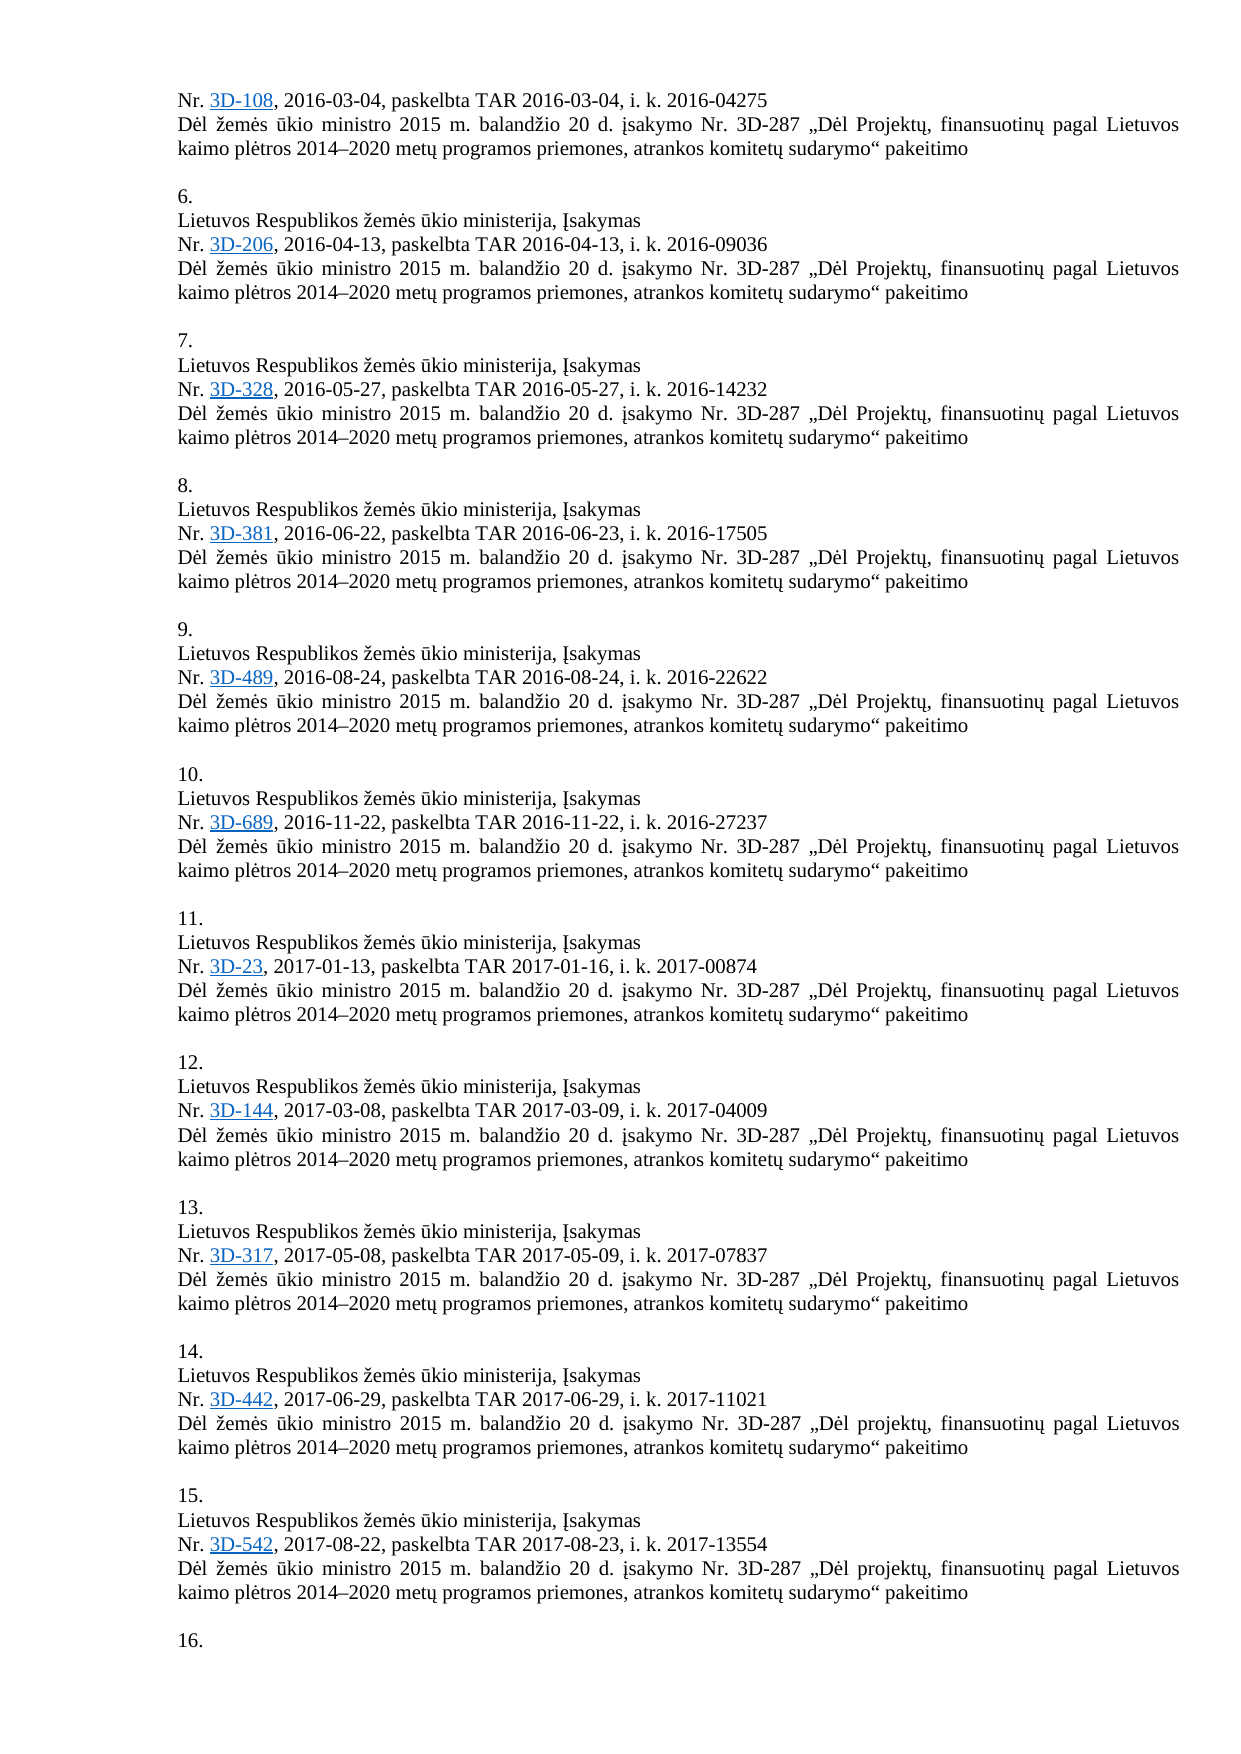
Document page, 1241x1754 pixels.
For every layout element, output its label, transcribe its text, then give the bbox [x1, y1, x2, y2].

text 12. [177, 1050, 1181, 1074]
text Lietuvos Respublikos žemės ūkio ministerija, Įsakymas [177, 1507, 1181, 1532]
text Dėl žemės ūkio ministro 2015 m. balandžio 20 d. įsakymo Nr. 3D-287 „Dėl projektų, finansuotinų pagal Lietuvos kaimo plėtros 2014–2020 metų programos priemones, atrankos komitetų sudarymo“ pakeitimo [177, 1556, 1181, 1604]
text Lietuvos Respublikos žemės ūkio ministerija, Įsakymas [177, 1074, 1181, 1098]
text Dėl žemės ūkio ministro 2015 m. balandžio 20 d. įsakymo Nr. 3D-287 „Dėl Projektų, finansuotinų pagal Lietuvos kaimo plėtros 2014–2020 metų programos priemones, atrankos komitetų sudarymo“ pakeitimo [177, 545, 1181, 593]
text Lietuvos Respublikos žemės ūkio ministerija, Įsakymas [177, 1363, 1181, 1387]
text Nr. 3D-23, 2017-01-13, paskelbta TAR 2017-01-16, i. k. 2017-00874 [177, 954, 1181, 978]
text Dėl žemės ūkio ministro 2015 m. balandžio 20 d. įsakymo Nr. 3D-287 „Dėl projektų, finansuotinų pagal Lietuvos kaimo plėtros 2014–2020 metų programos priemones, atrankos komitetų sudarymo“ pakeitimo [177, 1411, 1181, 1459]
text Dėl žemės ūkio ministro 2015 m. balandžio 20 d. įsakymo Nr. 3D-287 „Dėl Projektų, finansuotinų pagal Lietuvos kaimo plėtros 2014–2020 metų programos priemones, atrankos komitetų sudarymo“ pakeitimo [177, 401, 1181, 449]
text Dėl žemės ūkio ministro 2015 m. balandžio 20 d. įsakymo Nr. 3D-287 „Dėl Projektų, finansuotinų pagal Lietuvos kaimo plėtros 2014–2020 metų programos priemones, atrankos komitetų sudarymo“ pakeitimo [177, 256, 1181, 304]
text Dėl žemės ūkio ministro 2015 m. balandžio 20 d. įsakymo Nr. 3D-287 „Dėl Projektų, finansuotinų pagal Lietuvos kaimo plėtros 2014–2020 metų programos priemones, atrankos komitetų sudarymo“ pakeitimo [177, 1267, 1181, 1315]
text Nr. 3D-328, 2016-05-27, paskelbta TAR 2016-05-27, i. k. 2016-14232 [177, 377, 1181, 401]
text Nr. 3D-489, 2016-08-24, paskelbta TAR 2016-08-24, i. k. 2016-22622 [177, 665, 1181, 689]
text Nr. 3D-317, 2017-05-08, paskelbta TAR 2017-05-09, i. k. 2017-07837 [177, 1243, 1181, 1267]
text Lietuvos Respublikos žemės ūkio ministerija, Įsakymas [177, 641, 1181, 665]
text Nr. 3D-381, 2016-06-22, paskelbta TAR 2016-06-23, i. k. 2016-17505 [177, 521, 1181, 545]
text 11. [177, 906, 1181, 930]
text 6. [177, 184, 1181, 208]
text Lietuvos Respublikos žemės ūkio ministerija, Įsakymas [177, 786, 1181, 810]
text 15. [177, 1483, 1181, 1507]
text 14. [177, 1339, 1181, 1363]
text 10. [177, 762, 1181, 786]
text Lietuvos Respublikos žemės ūkio ministerija, Įsakymas [177, 208, 1181, 232]
text Nr. 3D-542, 2017-08-22, paskelbta TAR 2017-08-23, i. k. 2017-13554 [177, 1532, 1181, 1556]
text 7. [177, 328, 1181, 352]
text Dėl žemės ūkio ministro 2015 m. balandžio 20 d. įsakymo Nr. 3D-287 „Dėl Projektų, finansuotinų pagal Lietuvos kaimo plėtros 2014–2020 metų programos priemones, atrankos komitetų sudarymo“ pakeitimo [177, 834, 1181, 882]
text 9. [177, 617, 1181, 641]
text Lietuvos Respublikos žemės ūkio ministerija, Įsakymas [177, 1219, 1181, 1243]
text Nr. 3D-206, 2016-04-13, paskelbta TAR 2016-04-13, i. k. 2016-09036 [177, 232, 1181, 256]
text Nr. 3D-144, 2017-03-08, paskelbta TAR 2017-03-09, i. k. 2017-04009 [177, 1098, 1181, 1122]
text Dėl žemės ūkio ministro 2015 m. balandžio 20 d. įsakymo Nr. 3D-287 „Dėl Projektų, finansuotinų pagal Lietuvos kaimo plėtros 2014–2020 metų programos priemones, atrankos komitetų sudarymo“ pakeitimo [177, 689, 1181, 737]
text Dėl žemės ūkio ministro 2015 m. balandžio 20 d. įsakymo Nr. 3D-287 „Dėl Projektų, finansuotinų pagal Lietuvos kaimo plėtros 2014–2020 metų programos priemones, atrankos komitetų sudarymo“ pakeitimo [177, 978, 1181, 1026]
text Lietuvos Respublikos žemės ūkio ministerija, Įsakymas [177, 497, 1181, 521]
text Nr. 3D-108, 2016-03-04, paskelbta TAR 2016-03-04, i. k. 2016-04275 [177, 88, 1181, 112]
text 8. [177, 473, 1181, 497]
text Nr. 3D-442, 2017-06-29, paskelbta TAR 2017-06-29, i. k. 2017-11021 [177, 1387, 1181, 1411]
text Lietuvos Respublikos žemės ūkio ministerija, Įsakymas [177, 930, 1181, 954]
text 16. [177, 1628, 1181, 1652]
text Nr. 3D-689, 2016-11-22, paskelbta TAR 2016-11-22, i. k. 2016-27237 [177, 810, 1181, 834]
text 13. [177, 1195, 1181, 1219]
text Dėl žemės ūkio ministro 2015 m. balandžio 20 d. įsakymo Nr. 3D-287 „Dėl Projektų, finansuotinų pagal Lietuvos kaimo plėtros 2014–2020 metų programos priemones, atrankos komitetų sudarymo“ pakeitimo [177, 112, 1181, 160]
text Dėl žemės ūkio ministro 2015 m. balandžio 20 d. įsakymo Nr. 3D-287 „Dėl Projektų, finansuotinų pagal Lietuvos kaimo plėtros 2014–2020 metų programos priemones, atrankos komitetų sudarymo“ pakeitimo [177, 1122, 1181, 1171]
text Lietuvos Respublikos žemės ūkio ministerija, Įsakymas [177, 352, 1181, 377]
